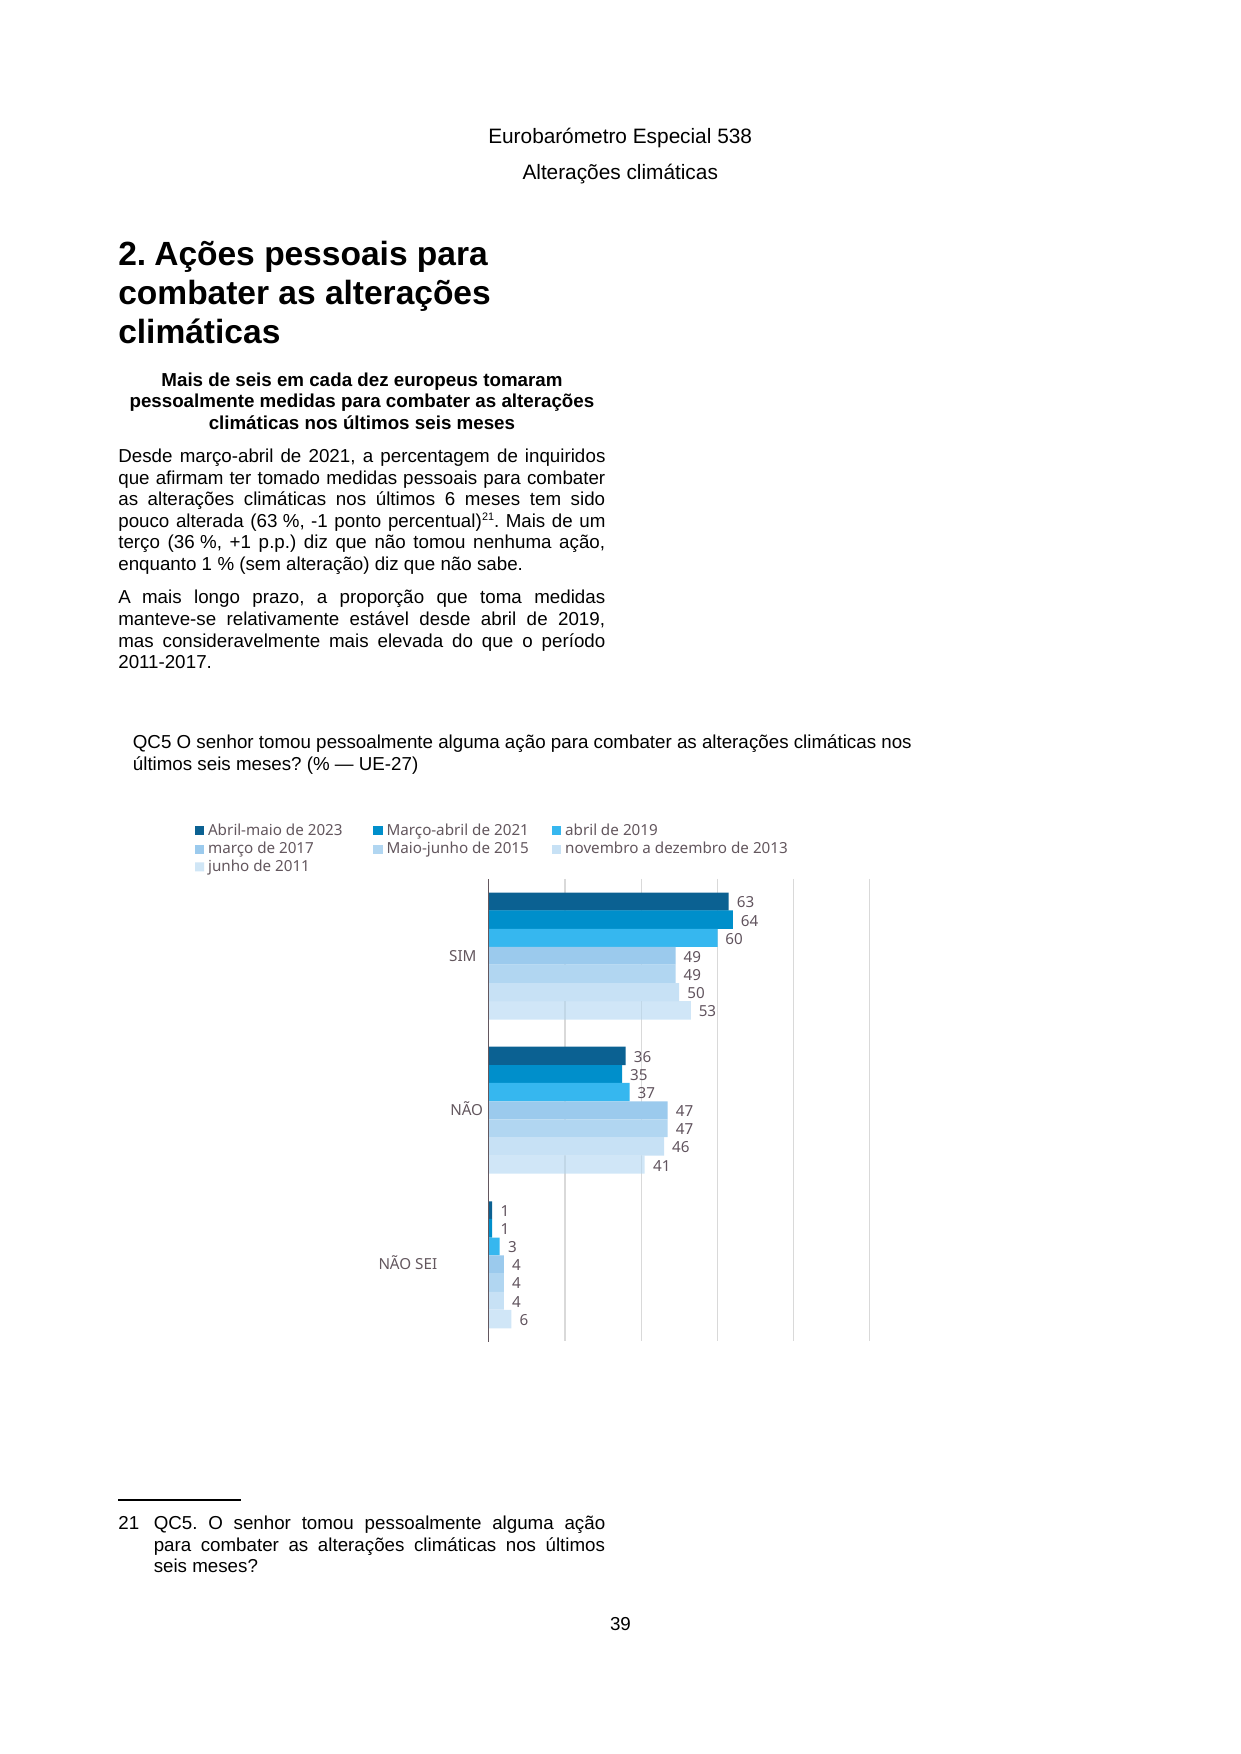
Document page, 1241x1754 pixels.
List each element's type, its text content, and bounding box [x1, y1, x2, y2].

text Mais de seis em cada dez europeus tomaram pessoalmente medidas para combater as alterações climáticas nos últimos seis meses [118, 368, 605, 433]
text QC5. O senhor tomou pessoalmente alguma ação para combater as alterações climáticas nos últimos seis meses? [118, 1512, 605, 1577]
text A mais longo prazo, a proporção que toma medidas manteve-se relativamente estável desde abril de 2019, mas consideravelmente mais elevada do que o período 2011-2017. [118, 586, 605, 673]
text Desde março-abril de 2021, a percentagem de inquiridos que afirmam ter tomado medidas pessoais para combater as alterações climáticas nos últimos 6 meses tem sido pouco alterada (63 %, -1 ponto percentual). Mais de um terço (36 %, +1 p.p.) diz que não tomou nenhuma ação, enquanto 1 % (sem alteração) diz que não sabe. [118, 445, 605, 574]
subtitle 2. Ações pessoais para combater as alterações climáticas [118, 234, 605, 350]
